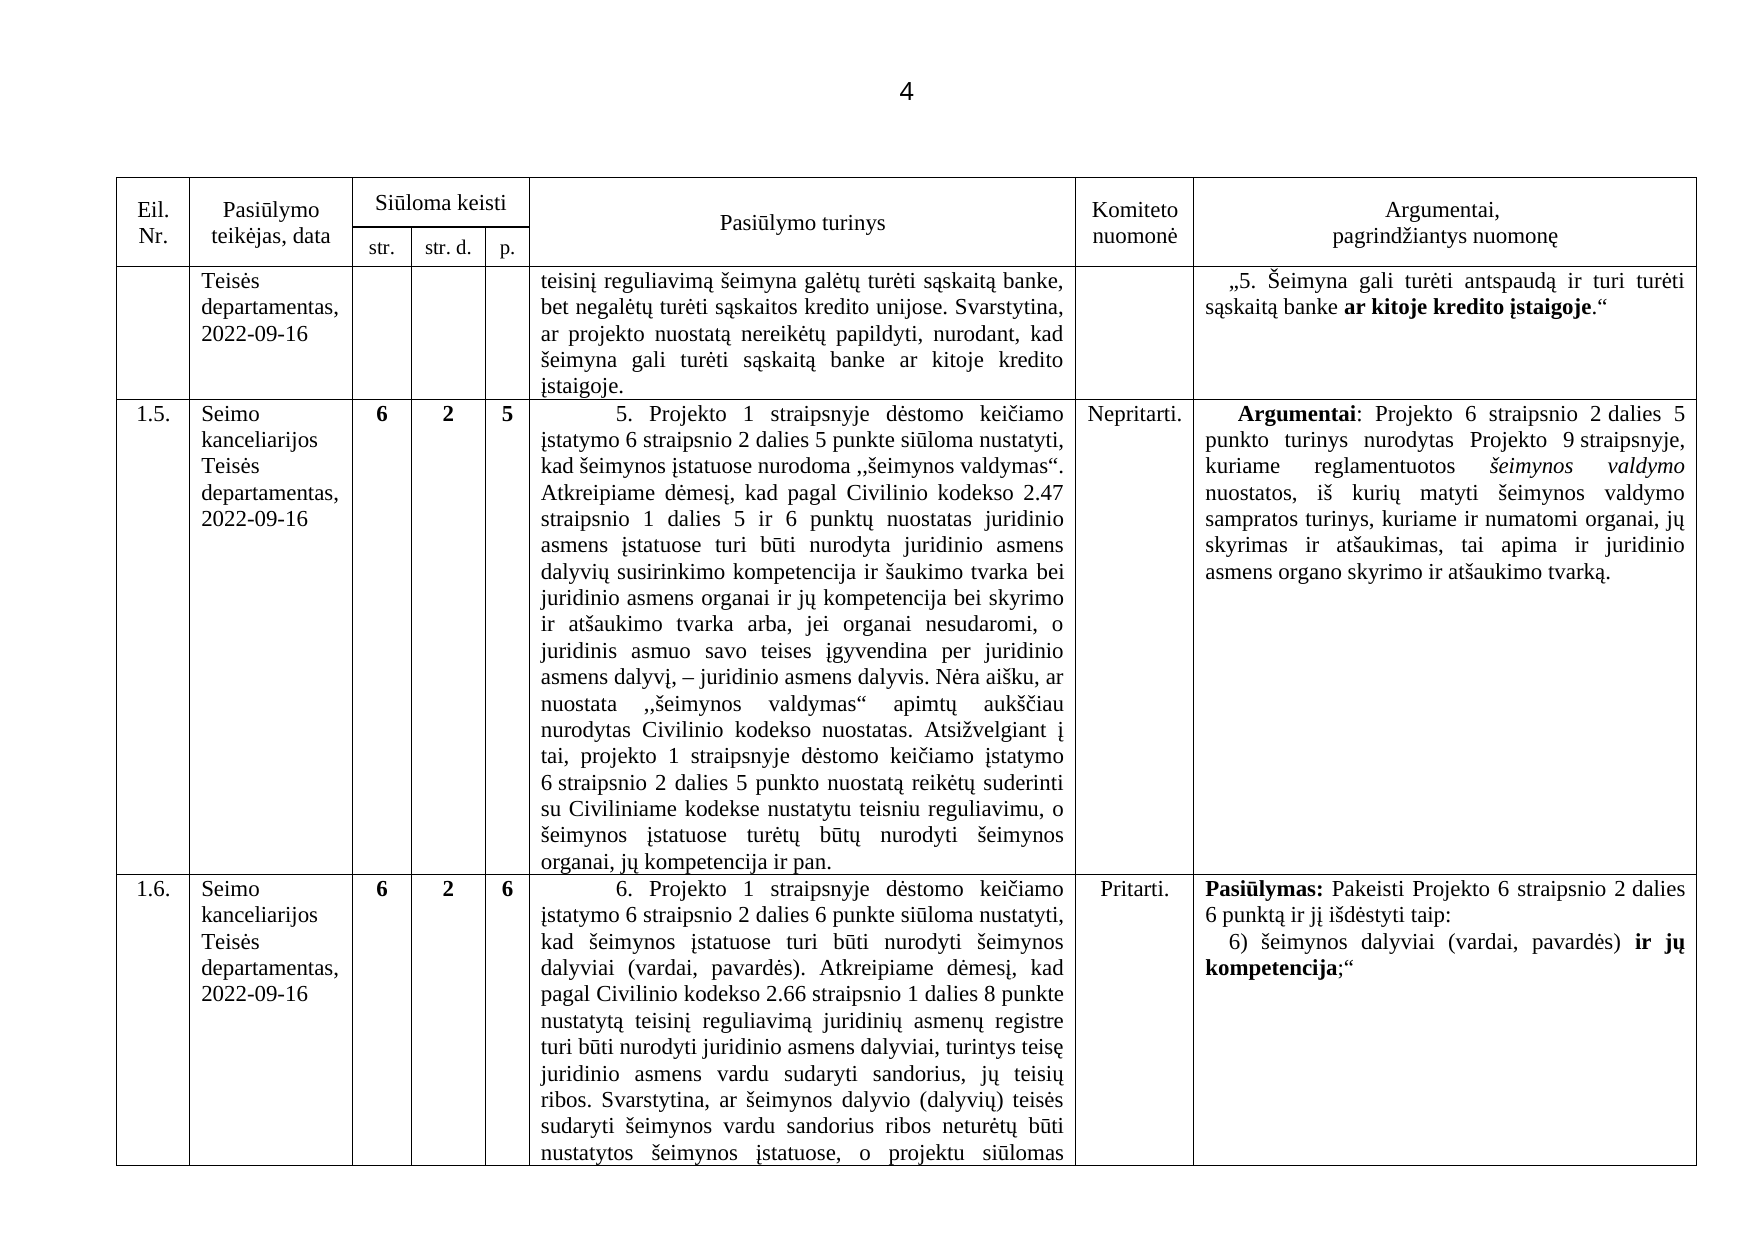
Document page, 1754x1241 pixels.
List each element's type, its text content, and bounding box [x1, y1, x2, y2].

table_cell Nepritarti. [1076, 400, 1193, 874]
table_cell 5 [486, 400, 529, 874]
table_cell Argumentai: Projekto 6 straipsnio 2 dalies 5 punkto turinys nurodytas Projekto 9 straipsnyje, kuriame reglamentuotos šeimynos valdymo nuostatos, iš kurių matyti šeimynos valdymo sampratos turinys, kuriame ir numatomi organai, jų skyrimas ir atšaukimas, tai apima ir juridinio asmens organo skyrimo ir atšaukimo tvarką. [1194, 400, 1696, 874]
table_cell teisinį reguliavimą šeimyna galėtų turėti sąskaitą banke, bet negalėtų turėti sąskaitos kredito unijose. Svarstytina, ar projekto nuostatą nereikėtų papildyti, nurodant, kad šeimyna gali turėti sąskaitą banke ar kitoje kredito įstaigoje. [530, 267, 1075, 399]
table_cell 6 [486, 875, 529, 1165]
table_cell „5. Šeimyna gali turėti antspaudą ir turi turėti sąskaitą banke ar kitoje kredito įstaigoje.“ [1194, 267, 1696, 399]
table_cell [486, 267, 529, 399]
table_cell 2 [412, 875, 485, 1165]
table_cell str. [353, 228, 411, 266]
table_cell Seimo kanceliarijos Teisės departamentas, 2022-09-16 [190, 400, 352, 874]
table_cell str. d. [412, 228, 485, 266]
table_cell [412, 267, 485, 399]
table_cell Pritarti. [1076, 875, 1193, 1165]
table_cell 6. Projekto 1 straipsnyje dėstomo keičiamo įstatymo 6 straipsnio 2 dalies 6 punkte siūloma nustatyti, kad šeimynos įstatuose turi būti nurodyti šeimynos dalyviai (vardai, pavardės). Atkreipiame dėmesį, kad pagal Civilinio kodekso 2.66 straipsnio 1 dalies 8 punkte nustatytą teisinį reguliavimą juridinių asmenų registre turi būti nurodyti juridinio asmens dalyviai, turintys teisę juridinio asmens vardu sudaryti sandorius, jų teisių ribos. Svarstytina, ar šeimynos dalyvio (dalyvių) teisės sudaryti šeimynos vardu sandorius ribos neturėtų būti nustatytos šeimynos įstatuose, o projektu siūlomas [530, 875, 1075, 1165]
table_header Eil. Nr. [117, 178, 189, 266]
table_header Komiteto nuomonė [1076, 178, 1193, 266]
table_cell 6 [353, 400, 411, 874]
table_cell 5. Projekto 1 straipsnyje dėstomo keičiamo įstatymo 6 straipsnio 2 dalies 5 punkte siūloma nustatyti, kad šeimynos įstatuose nurodoma ,,šeimynos valdymas“. Atkreipiame dėmesį, kad pagal Civilinio kodekso 2.47 straipsnio 1 dalies 5 ir 6 punktų nuostatas juridinio asmens įstatuose turi būti nurodyta juridinio asmens dalyvių susirinkimo kompetencija ir šaukimo tvarka bei juridinio asmens organai ir jų kompetencija bei skyrimo ir atšaukimo tvarka arba, jei organai nesudaromi, o juridinis asmuo savo teises įgyvendina per juridinio asmens dalyvį, – juridinio asmens dalyvis. Nėra aišku, ar nuostata ,,šeimynos valdymas“ apimtų aukščiau nurodytas Civilinio kodekso nuostatas. Atsižvelgiant į tai, projekto 1 straipsnyje dėstomo keičiamo įstatymo 6 straipsnio 2 dalies 5 punkto nuostatą reikėtų suderinti su Civiliniame kodekse nustatytu teisniu reguliavimu, o šeimynos įstatuose turėtų būtų nurodyti šeimynos organai, jų kompetencija ir pan. [530, 400, 1075, 874]
table_cell Teisės departamentas, 2022-09-16 [190, 267, 352, 399]
table_cell 6 [353, 875, 411, 1165]
table_cell [1076, 267, 1193, 399]
table_cell 1.5. [117, 400, 189, 874]
table_cell 1.6. [117, 875, 189, 1165]
table_cell p. [486, 228, 529, 266]
table_header Argumentai, pagrindžiantys nuomonę [1194, 178, 1696, 266]
table_cell Seimo kanceliarijos Teisės departamentas, 2022-09-16 [190, 875, 352, 1165]
table_cell [353, 267, 411, 399]
table_header Pasiūlymo teikėjas, data [190, 178, 352, 266]
table_cell 2 [412, 400, 485, 874]
table_header Pasiūlymo turinys [530, 178, 1075, 266]
table_header Siūloma keisti [353, 178, 529, 226]
table_cell Pasiūlymas: Pakeisti Projekto 6 straipsnio 2 dalies 6 punktą ir jį išdėstyti taip: 6) šeimynos dalyviai (vardai, pavardės) ir jų kompetencija;“ [1194, 875, 1696, 1165]
table_cell [117, 267, 189, 399]
